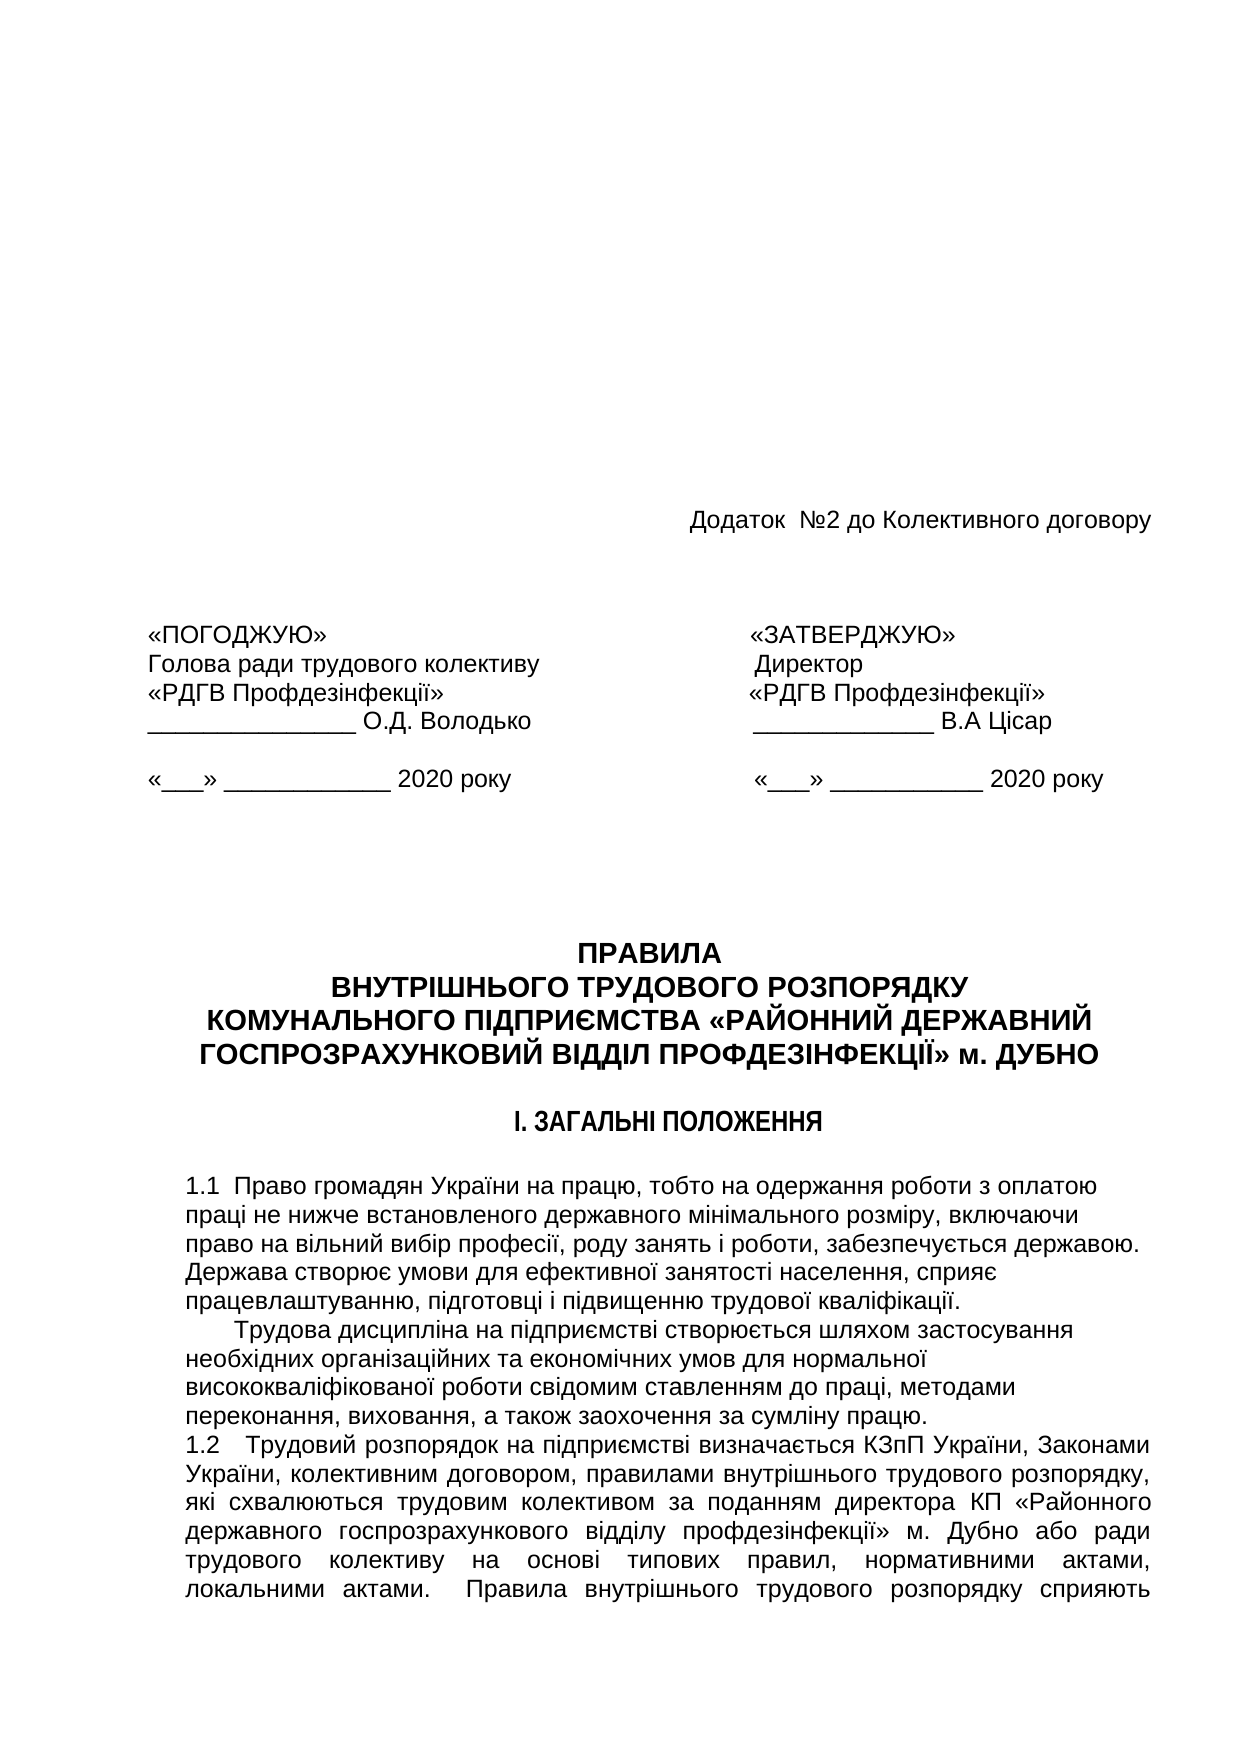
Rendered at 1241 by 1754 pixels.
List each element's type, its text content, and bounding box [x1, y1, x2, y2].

text 1.1 Право громадян України на працю, тобто на одержання роботи з оплатою праці не нижче встановленого державного мінімального розміру, включаючи право на вільний вибір професії, роду занять і роботи, забезпечується державою. Держава створює умови для ефективної занятості населення, сприяє працевлаштуванню, підготовці і підвищенню трудової кваліфікації. [185, 1171, 1152, 1315]
text «___» ____________ 2020 року «___» ___________ 2020 року [148, 764, 1152, 793]
text ПРАВИЛА [148, 936, 1152, 970]
text Додаток №2 до Колективного договору [148, 505, 1152, 534]
text І. ЗАГАЛЬНІ ПОЛОЖЕННЯ [185, 1104, 1152, 1137]
text 1.2 Трудовий розпорядок на підприємстві визначається КЗпП України, Законами України, колективним договором, правилами внутрішнього трудового розпорядку, які схвалюються трудовим колективом за поданням директора КП «Районного державного госпрозрахункового відділу профдезінфекції» м. Дубно або ради трудового колективу на основі типових правил, нормативними актами, локальними актами. Правила внутрішнього трудового розпорядку сприяють [185, 1430, 1152, 1602]
text «ПОГОДЖУЮ» «ЗАТВЕРДЖУЮ» [148, 620, 1152, 649]
text Трудова дисципліна на підприємстві створюється шляхом застосування необхідних організаційних та економічних умов для нормальної висококваліфікованої роботи свідомим ставленням до праці, методами переконання, виховання, а також заохочення за сумліну працю. [185, 1315, 1152, 1430]
text КОМУНАЛЬНОГО ПІДПРИЄМСТВА «РАЙОННИЙ ДЕРЖАВНИЙ ГОСПРОЗРАХУНКОВИЙ ВІДДІЛ ПРОФДЕЗІНФЕКЦІЇ» м. ДУБНО [148, 1003, 1152, 1071]
text Голова ради трудового колективу Директор [148, 649, 1152, 678]
text _______________ О.Д. Володько _____________ В.А Цісар [148, 706, 1152, 735]
text ВНУТРІШНЬОГО ТРУДОВОГО РОЗПОРЯДКУ [148, 970, 1152, 1003]
text «РДГВ Профдезінфекції» «РДГВ Профдезінфекції» [148, 678, 1152, 706]
